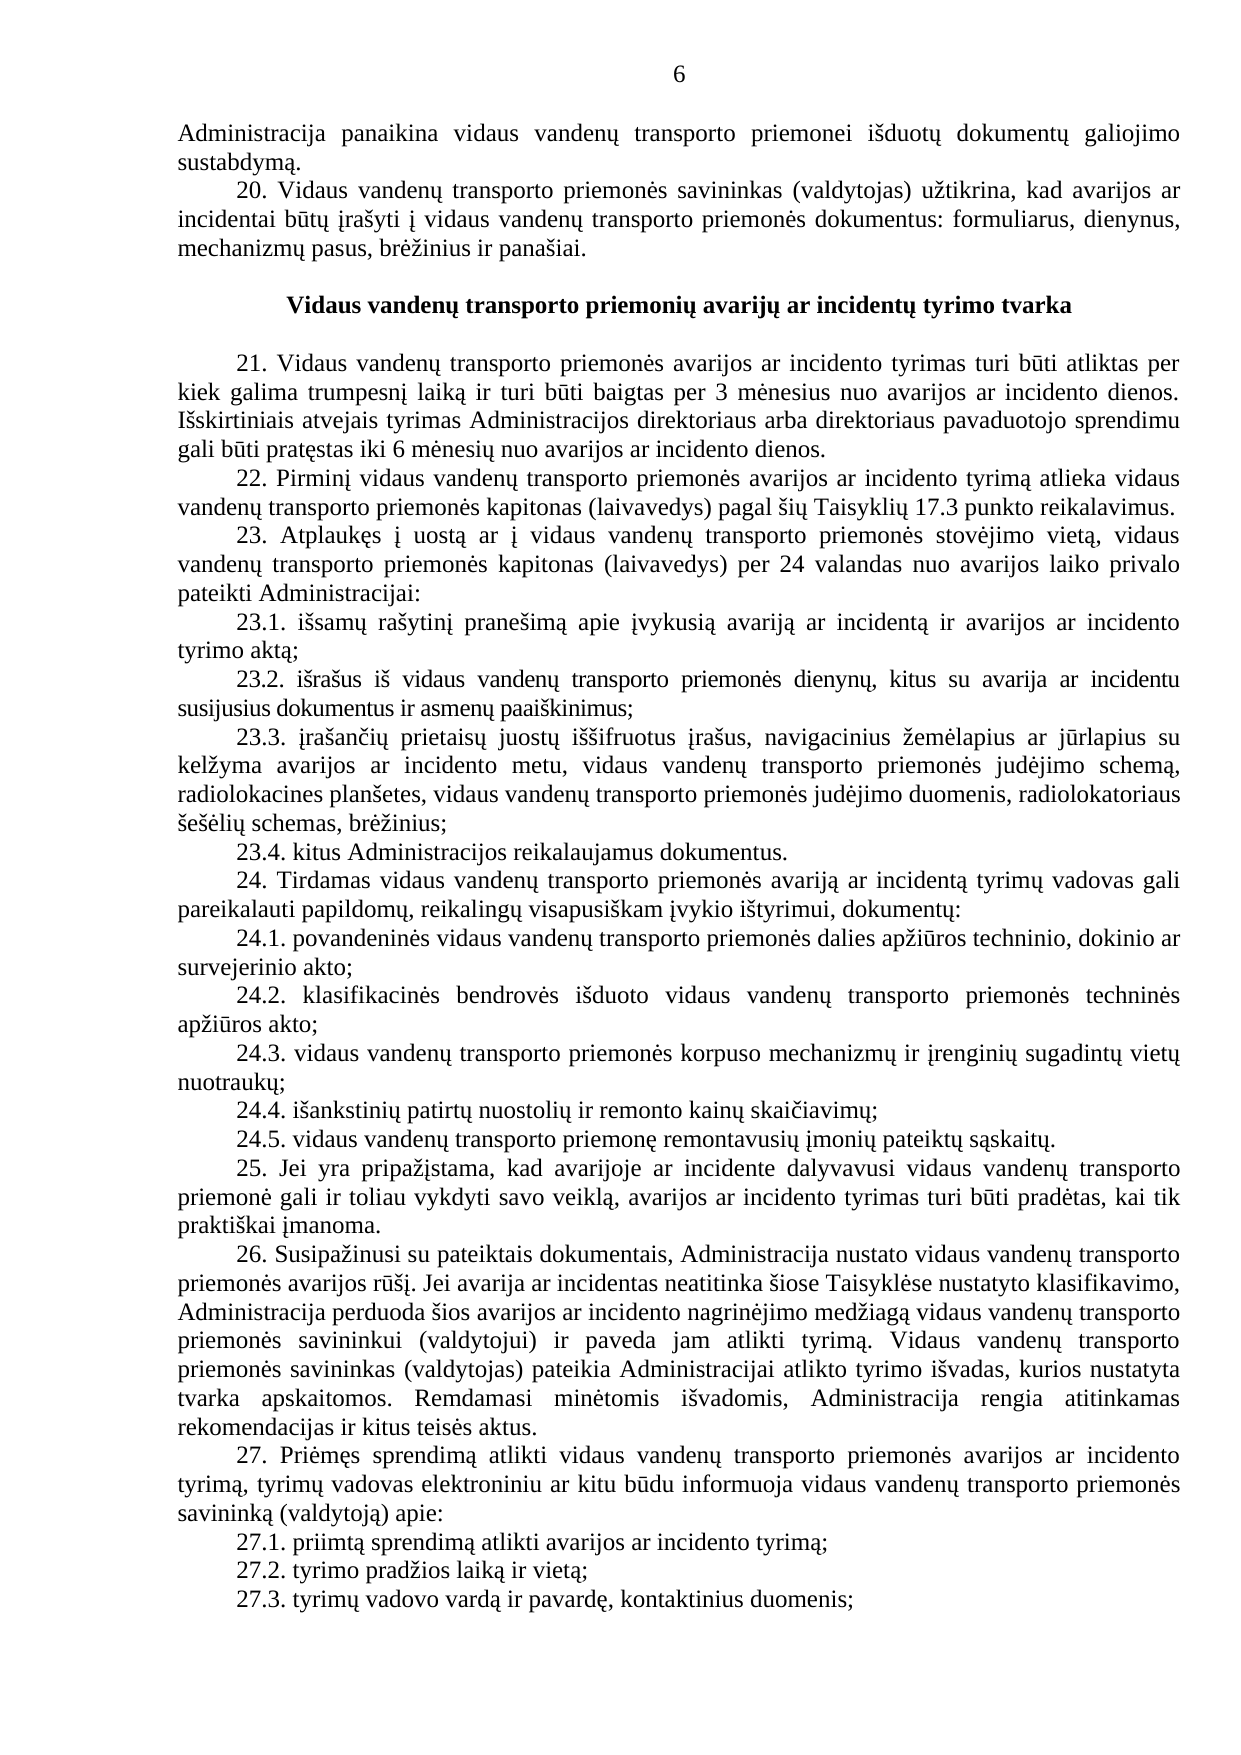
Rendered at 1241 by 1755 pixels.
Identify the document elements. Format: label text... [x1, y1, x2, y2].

text 23. Atplaukęs į uostą ar į vidaus vandenų transporto priemonės stovėjimo vietą, vidaus vandenų transporto priemonės kapitonas (laivavedys) per 24 valandas nuo avarijos laiko privalo pateikti Administracijai: [177, 521, 1181, 607]
text 22. Pirminį vidaus vandenų transporto priemonės avarijos ar incidento tyrimą atlieka vidaus vandenų transporto priemonės kapitonas (laivavedys) pagal šių Taisyklių 17.3 punkto reikalavimus. [177, 463, 1181, 521]
text 27. Priėmęs sprendimą atlikti vidaus vandenų transporto priemonės avarijos ar incidento tyrimą, tyrimų vadovas elektroniniu ar kitu būdu informuoja vidaus vandenų transporto priemonės savininką (valdytoją) apie: [177, 1441, 1181, 1527]
text Vidaus vandenų transporto priemonių avarijų ar incidentų tyrimo tvarka [177, 291, 1181, 319]
text 24.4. išankstinių patirtų nuostolių ir remonto kainų skaičiavimų; [177, 1096, 1181, 1124]
text 21. Vidaus vandenų transporto priemonės avarijos ar incidento tyrimas turi būti atliktas per kiek galima trumpesnį laiką ir turi būti baigtas per 3 mėnesius nuo avarijos ar incidento dienos. Išskirtiniais atvejais tyrimas Administracijos direktoriaus arba direktoriaus pavaduotojo sprendimu gali būti pratęstas iki 6 mėnesių nuo avarijos ar incidento dienos. [177, 348, 1181, 463]
text 25. Jei yra pripažįstama, kad avarijoje ar incidente dalyvavusi vidaus vandenų transporto priemonė gali ir toliau vykdyti savo veiklą, avarijos ar incidento tyrimas turi būti pradėtas, kai tik praktiškai įmanoma. [177, 1153, 1181, 1239]
text 23.2. išrašus iš vidaus vandenų transporto priemonės dienynų, kitus su avarija ar incidentu susijusius dokumentus ir asmenų paaiškinimus; [177, 664, 1181, 722]
text 27.3. tyrimų vadovo vardą ir pavardę, kontaktinius duomenis; [177, 1584, 1181, 1613]
text 20. Vidaus vandenų transporto priemonės savininkas (valdytojas) užtikrina, kad avarijos ar incidentai būtų įrašyti į vidaus vandenų transporto priemonės dokumentus: formuliarus, dienynus, mechanizmų pasus, brėžinius ir panašiai. [177, 176, 1181, 262]
text 26. Susipažinusi su pateiktais dokumentais, Administracija nustato vidaus vandenų transporto priemonės avarijos rūšį. Jei avarija ar incidentas neatitinka šiose Taisyklėse nustatyto klasifikavimo, Administracija perduoda šios avarijos ar incidento nagrinėjimo medžiagą vidaus vandenų transporto priemonės savininkui (valdytojui) ir paveda jam atlikti tyrimą. Vidaus vandenų transporto priemonės savininkas (valdytojas) pateikia Administracijai atlikto tyrimo išvadas, kurios nustatyta tvarka apskaitomos. Remdamasi minėtomis išvadomis, Administracija rengia atitinkamas rekomendacijas ir kitus teisės aktus. [177, 1239, 1181, 1441]
text 27.2. tyrimo pradžios laiką ir vietą; [177, 1556, 1181, 1584]
text 24.2. klasifikacinės bendrovės išduoto vidaus vandenų transporto priemonės techninės apžiūros akto; [177, 981, 1181, 1038]
text 24. Tirdamas vidaus vandenų transporto priemonės avariją ar incidentą tyrimų vadovas gali pareikalauti papildomų, reikalingų visapusiškam įvykio ištyrimui, dokumentų: [177, 866, 1181, 923]
text 24.5. vidaus vandenų transporto priemonę remontavusių įmonių pateiktų sąskaitų. [177, 1124, 1181, 1153]
text 27.1. priimtą sprendimą atlikti avarijos ar incidento tyrimą; [177, 1527, 1181, 1556]
text 24.1. povandeninės vidaus vandenų transporto priemonės dalies apžiūros techninio, dokinio ar survejerinio akto; [177, 923, 1181, 981]
text 23.3. įrašančių prietaisų juostų iššifruotus įrašus, navigacinius žemėlapius ar jūrlapius su kelžyma avarijos ar incidento metu, vidaus vandenų transporto priemonės judėjimo schemą, radiolokacines planšetes, vidaus vandenų transporto priemonės judėjimo duomenis, radiolokatoriaus šešėlių schemas, brėžinius; [177, 722, 1181, 837]
text 23.4. kitus Administracijos reikalaujamus dokumentus. [177, 837, 1181, 866]
text Administracija panaikina vidaus vandenų transporto priemonei išduotų dokumentų galiojimo sustabdymą. [177, 118, 1181, 176]
text 24.3. vidaus vandenų transporto priemonės korpuso mechanizmų ir įrenginių sugadintų vietų nuotraukų; [177, 1038, 1181, 1096]
text 23.1. išsamų rašytinį pranešimą apie įvykusią avariją ar incidentą ir avarijos ar incidento tyrimo aktą; [177, 607, 1181, 664]
